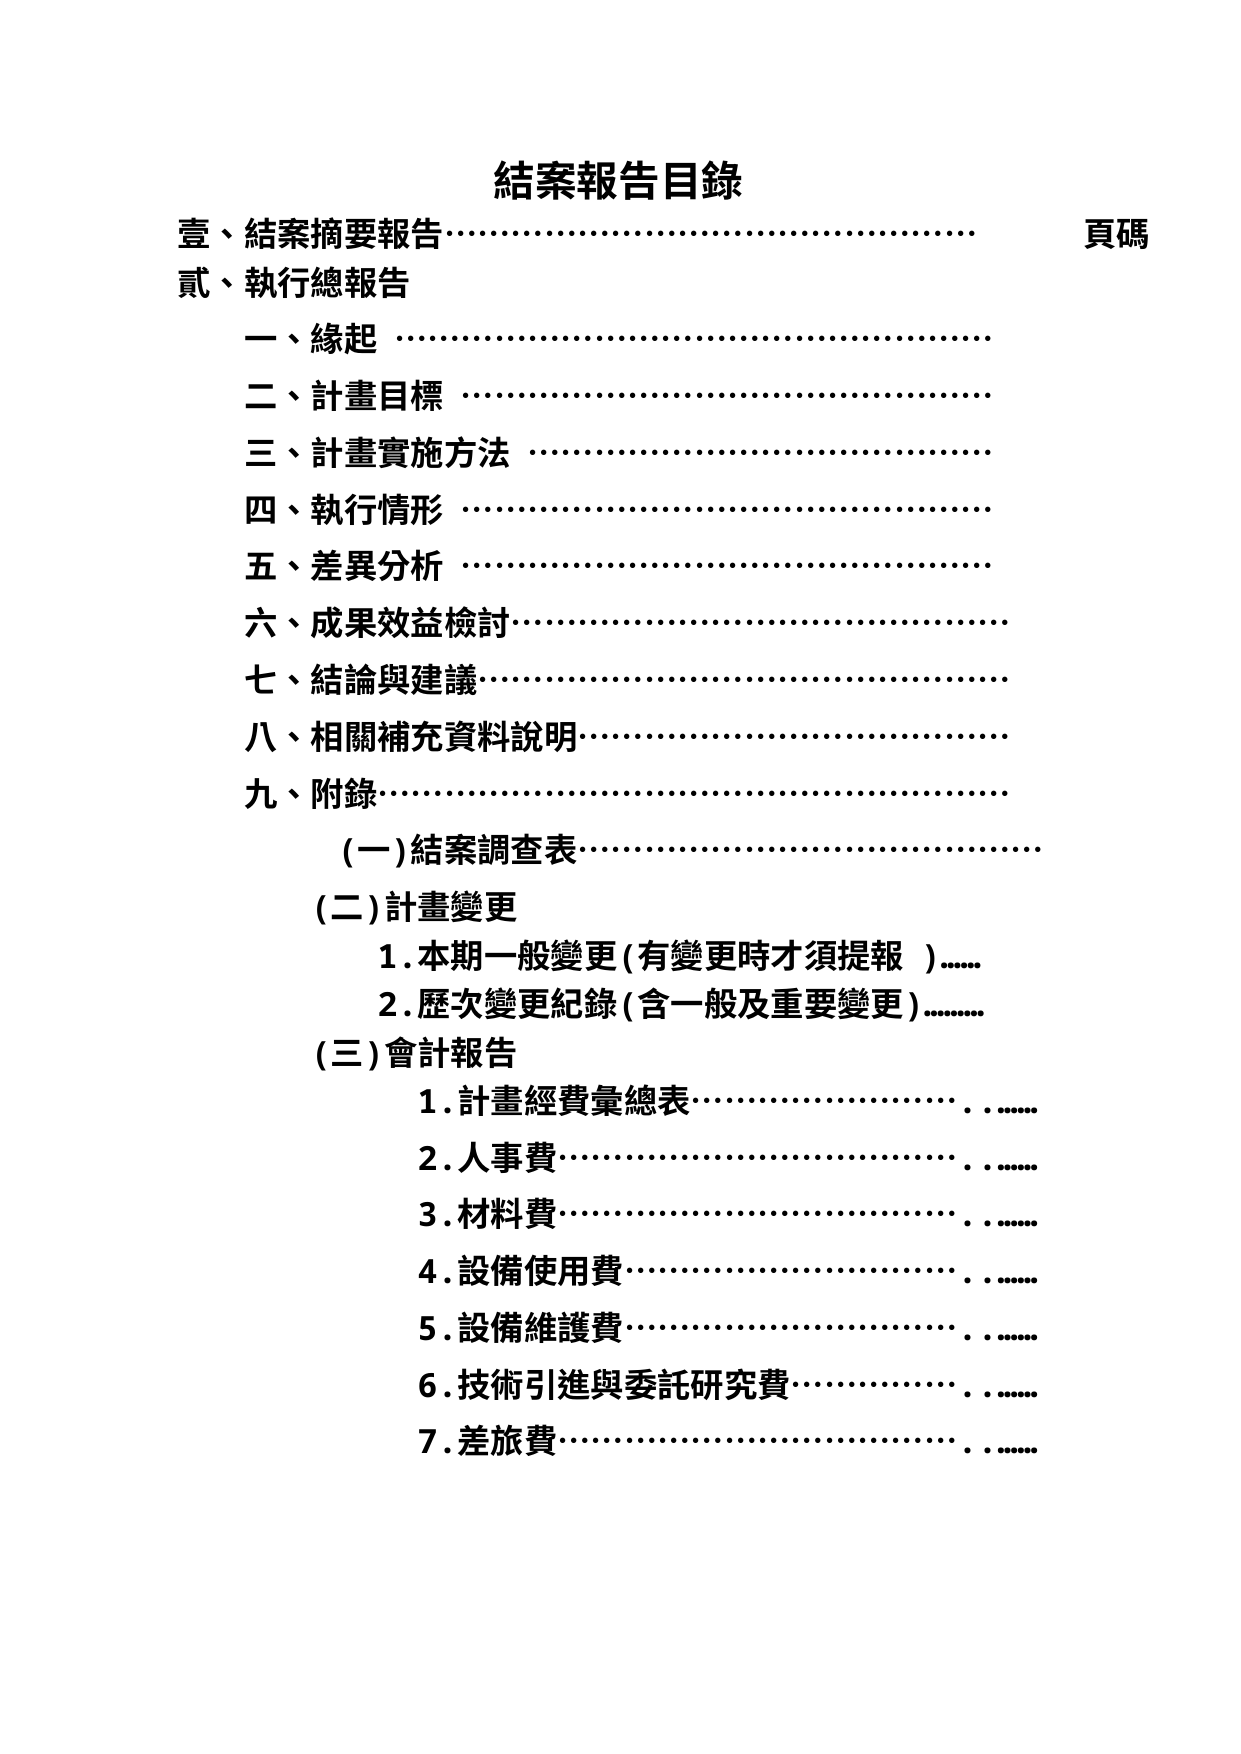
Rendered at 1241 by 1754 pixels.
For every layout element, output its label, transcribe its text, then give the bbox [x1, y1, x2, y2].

table_cell 一、緣起 ……………………………………………… [174, 313, 1052, 370]
table_cell 八、相關補充資料說明………………………………… [174, 711, 1052, 767]
table_cell 三、計畫實施方法 …………………………………… [174, 427, 1052, 483]
text 結案報告目錄 [173, 148, 1063, 208]
table_cell [1052, 1075, 1184, 1131]
table_cell 1.計畫經費彙總表……………………..…… [174, 1075, 1052, 1131]
table_cell (三)會計報告 [174, 1026, 1052, 1075]
table_cell 七、結論與建議………………………………………… [174, 654, 1052, 711]
table_cell [1052, 1415, 1184, 1472]
table_cell [1052, 484, 1184, 540]
table_cell 二、計畫目標 ………………………………………… [174, 370, 1052, 427]
table_cell [1052, 1026, 1184, 1075]
table_cell 5.設備維護費…………………………..…… [174, 1302, 1052, 1358]
table_cell [1052, 1245, 1184, 1302]
table_cell 2.人事費………………………………..…… [174, 1131, 1052, 1188]
table_cell [1052, 1131, 1184, 1188]
table_cell 3.材料費………………………………..…… [174, 1188, 1052, 1245]
table_cell 4.設備使用費…………………………..…… [174, 1245, 1052, 1302]
table_cell [1052, 256, 1184, 313]
table_cell (二)計畫變更 1.本期一般變更(有變更時才須提報 )…… 2.歷次變更紀錄(含一般及重要變更)……… [174, 881, 1052, 1026]
table_cell 九、附錄………………………………………………… [174, 768, 1052, 824]
table_cell [1052, 427, 1184, 483]
table_cell (一)結案調查表…………………………………… [174, 824, 1052, 881]
table_cell [1052, 540, 1184, 597]
table_cell 四、執行情形 ………………………………………… [174, 484, 1052, 540]
table_header 頁碼 [1052, 208, 1184, 256]
table_cell [1052, 824, 1184, 881]
table_cell [1052, 881, 1184, 1026]
table_cell 貳、執行總報告 [174, 256, 1052, 313]
table_cell [1052, 370, 1184, 427]
table_cell 五、差異分析 ………………………………………… [174, 540, 1052, 597]
table_cell [1052, 768, 1184, 824]
table_cell [1052, 654, 1184, 711]
table_header 壹、結案摘要報告………………………………………… [174, 208, 1052, 256]
table_cell 7.差旅費………………………………..…… [174, 1415, 1052, 1472]
table_cell [1052, 1302, 1184, 1358]
table_cell [1052, 1359, 1184, 1415]
table_cell [1052, 711, 1184, 767]
table_cell [1052, 313, 1184, 370]
table_cell 6.技術引進與委託研究費……………..…… [174, 1359, 1052, 1415]
table_cell [1052, 1188, 1184, 1245]
table_cell 六、成果效益檢討……………………………………… [174, 597, 1052, 654]
table_cell [1052, 597, 1184, 654]
